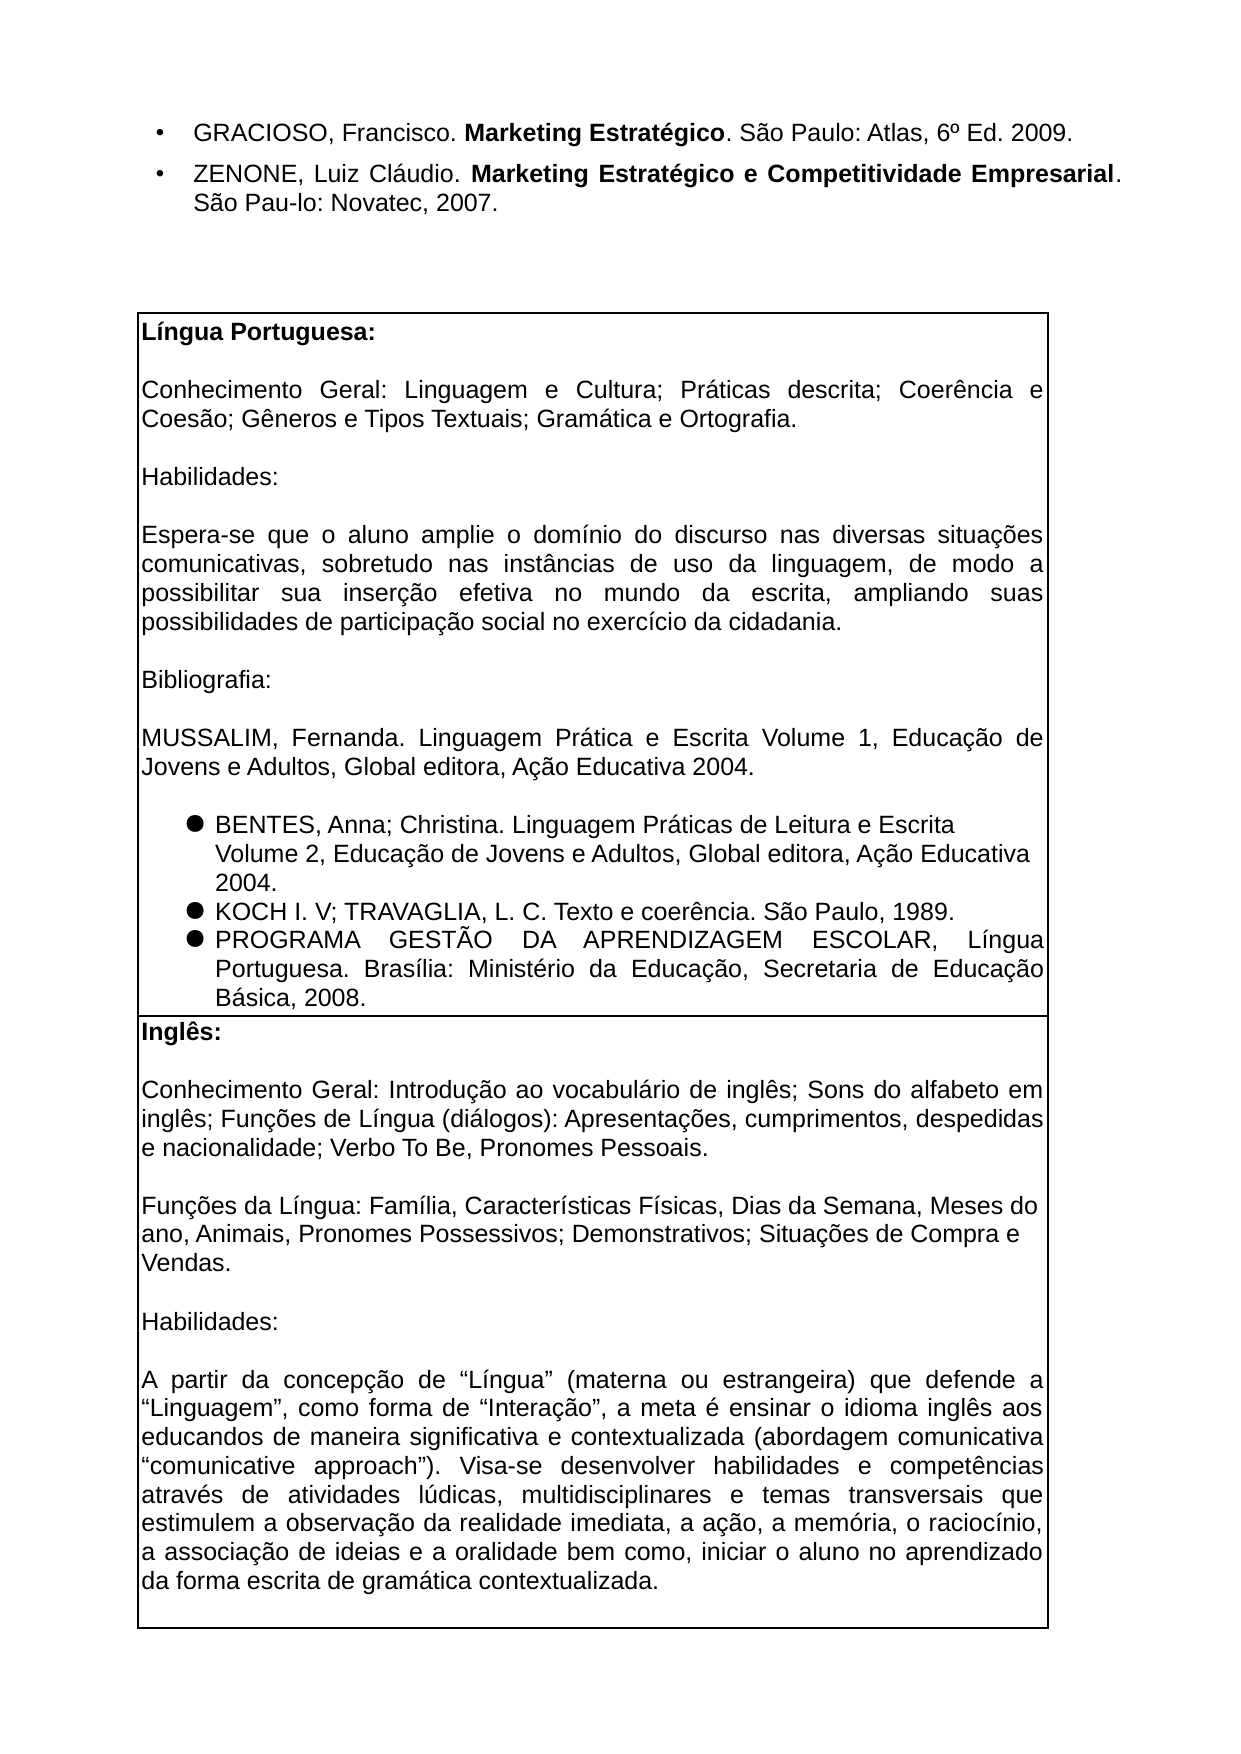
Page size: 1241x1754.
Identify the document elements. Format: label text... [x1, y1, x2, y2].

list ZENONE, Luiz Cláudio. Marketing Estratégico e Competitividade Empresarial. São Pau-lo: Novatec, 2007. [156, 159, 1122, 217]
list GRACIOSO, Francisco. Marketing Estratégico. São Paulo: Atlas, 6º Ed. 2009. [156, 118, 1122, 147]
table_cell Inglês: Conhecimento Geral: Introdução ao vocabulário de inglês; Sons do alfabeto em inglês; Funções de Língua (diálogos): Apresentações, cumprimentos, despedidas e nacionalidade; Verbo To Be, Pronomes Pessoais. Funções da Língua: Família, Características Físicas, Dias da Semana, Meses do ano, Animais, Pronomes Possessivos; Demonstrativos; Situações de Compra e Vendas. Habilidades: A partir da concepção de “Língua” (materna ou estrangeira) que defende a “Linguagem”, como forma de “Interação”, a meta é ensinar o idioma inglês aos educandos de maneira significativa e contextualizada (abordagem comunicativa “comunicative approach”). Visa-se desenvolver habilidades e competências através de atividades lúdicas, multidisciplinares e temas transversais que estimulem a observação da realidade imediata, a ação, a memória, o raciocínio, a associação de ideias e a oralidade bem como, iniciar o aluno no aprendizado da forma escrita de gramática contextualizada. [139, 1017, 1047, 1627]
table_header Língua Portuguesa: Conhecimento Geral: Linguagem e Cultura; Práticas descrita; Coerência e Coesão; Gêneros e Tipos Textuais; Gramática e Ortografia. Habilidades: Espera-se que o aluno amplie o domínio do discurso nas diversas situações comunicativas, sobretudo nas instâncias de uso da linguagem, de modo a possibilitar sua inserção efetiva no mundo da escrita, ampliando suas possibilidades de participação social no exercício da cidadania. Bibliografia: MUSSALIM, Fernanda. Linguagem Prática e Escrita Volume 1, Educação de Jovens e Adultos, Global editora, Ação Educativa 2004. BENTES, Anna; Christina. Linguagem Práticas de Leitura e Escrita Volume 2, Educação de Jovens e Adultos, Global editora, Ação Educativa 2004. KOCH I. V; TRAVAGLIA, L. C. Texto e coerência. São Paulo, 1989. PROGRAMA GESTÃO DA APRENDIZAGEM ESCOLAR, Língua Portuguesa. Brasília: Ministério da Educação, Secretaria de Educação Básica, 2008. [139, 314, 1047, 1015]
